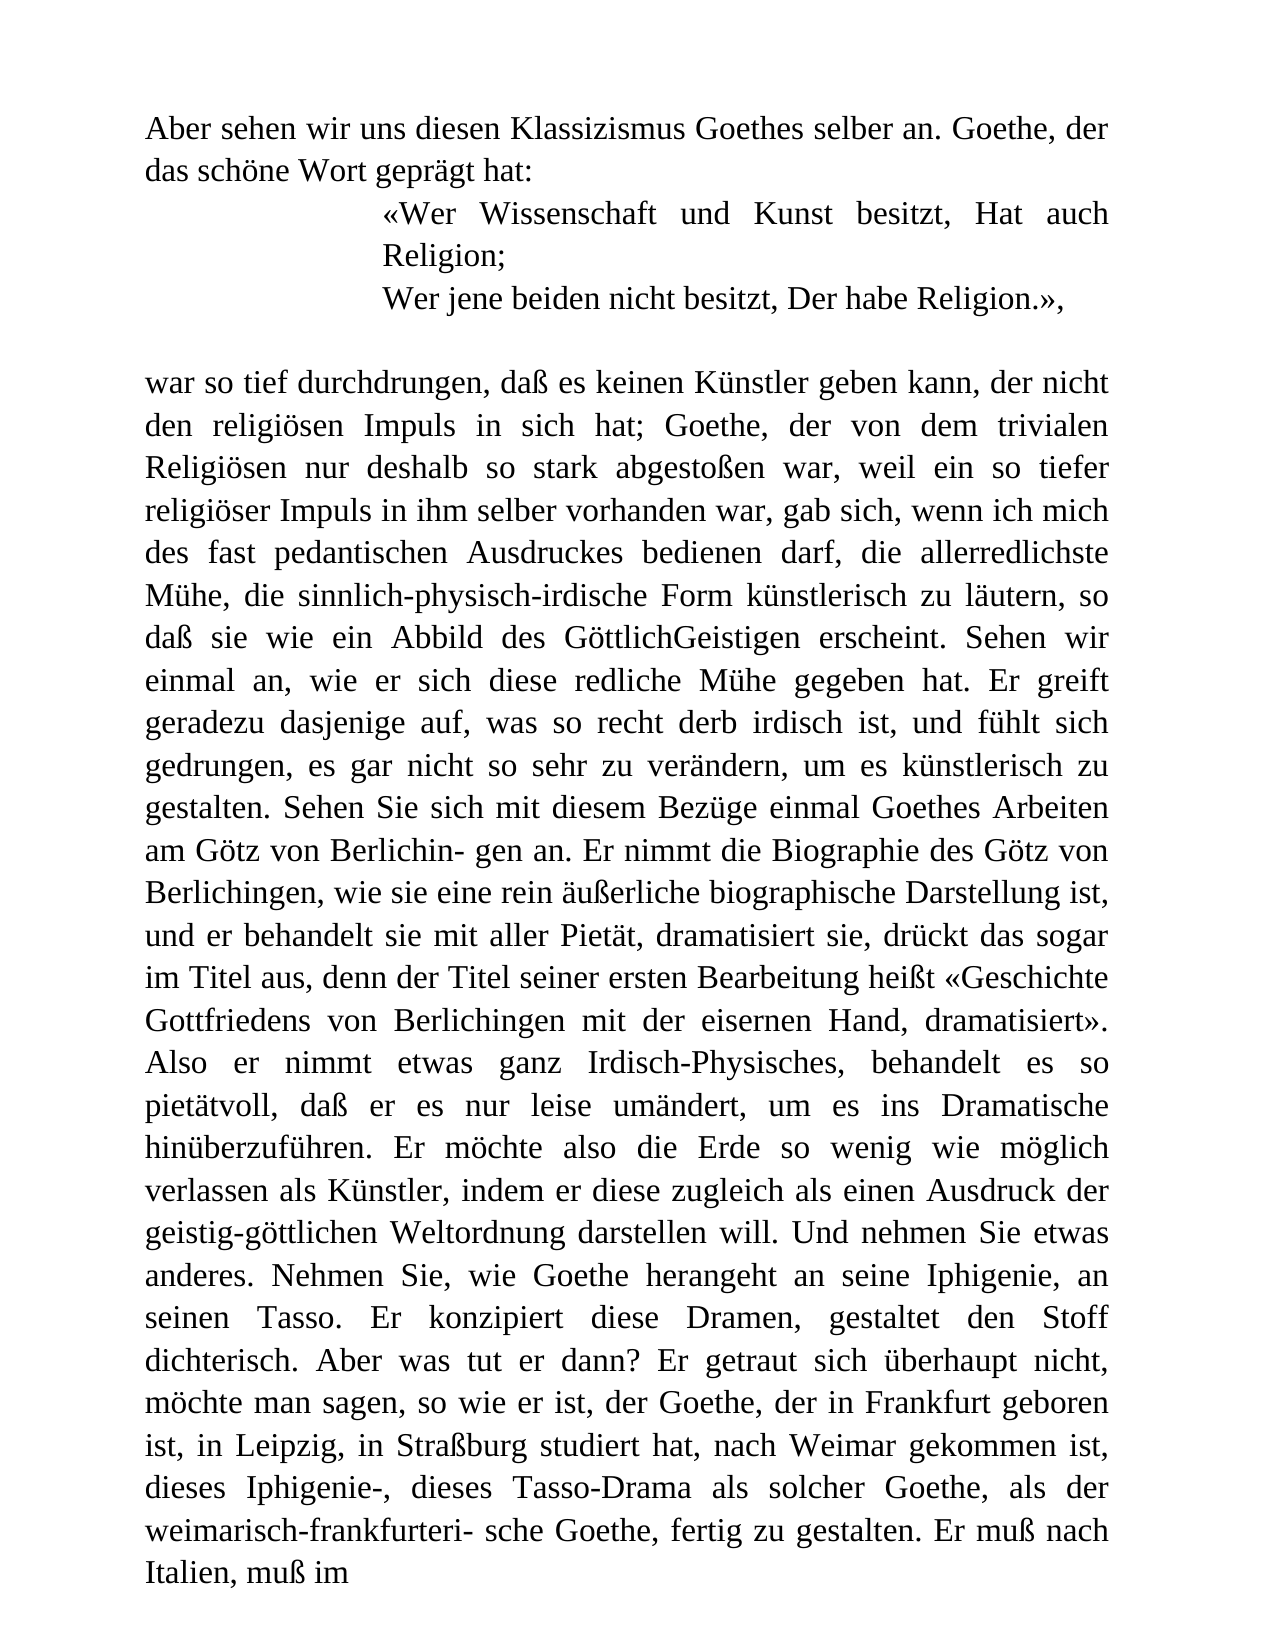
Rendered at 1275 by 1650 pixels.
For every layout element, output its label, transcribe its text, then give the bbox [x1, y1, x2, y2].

text «Wer Wissenschaft und Kunst besitzt, Hat auch Religion; [382, 193, 1110, 274]
text war so tief durchdrungen, daß es keinen Künstler geben kann, der nicht den religiösen Impuls in sich hat; Goethe, der von dem trivialen Religiösen nur deshalb so stark abgestoßen war, weil ein so tiefer religiöser Impuls in ihm selber vorhanden war, gab sich, wenn ich mich des fast pedantischen Ausdruckes bedienen darf, die allerredlichste Mühe, die sinnlich-physisch-irdische Form künstlerisch zu läutern, so daß sie wie ein Abbild des GöttlichGeistigen erscheint. Sehen wir einmal an, wie er sich diese redliche Mühe gegeben hat. Er greift geradezu dasjenige auf, was so recht derb irdisch ist, und fühlt sich gedrungen, es gar nicht so sehr zu verändern, um es künstlerisch zu gestalten. Sehen Sie sich mit diesem Bezüge einmal Goethes Arbeiten am Götz von Berlichin- gen an. Er nimmt die Biographie des Götz von Berlichingen, wie sie eine rein äußerliche biographische Darstellung ist, und er behandelt sie mit aller Pietät, dramatisiert sie, drückt das sogar im Titel aus, denn der Titel seiner ersten Bearbeitung heißt «Geschichte Gottfriedens von Berlichingen mit der eisernen Hand, dramatisiert». Also er nimmt etwas ganz Irdisch-Physisches, behandelt es so pietätvoll, daß er es nur leise umändert, um es ins Dramatische hinüberzuführen. Er möchte also die Erde so wenig wie möglich verlassen als Künstler, indem er diese zugleich als einen Ausdruck der geistig-göttlichen Weltordnung darstellen will. Und nehmen Sie etwas anderes. Nehmen Sie, wie Goethe herangeht an seine Iphigenie, an seinen Tasso. Er konzipiert diese Dramen, gestaltet den Stoff dichterisch. Aber was tut er dann? Er getraut sich überhaupt nicht, möchte man sagen, so wie er ist, der Goethe, der in Frankfurt geboren ist, in Leipzig, in Straßburg studiert hat, nach Weimar gekommen ist, dieses Iphigenie-, dieses Tasso-Drama als solcher Goethe, als der weimarisch-frankfurteri- sche Goethe, fertig zu gestalten. Er muß nach Italien, muß im [144, 362, 1110, 1591]
text Wer jene beiden nicht besitzt, Der habe Religion.», [382, 278, 1110, 316]
text Aber sehen wir uns diesen Klassizismus Goethes selber an. Goethe, der das schöne Wort geprägt hat: [144, 108, 1110, 189]
